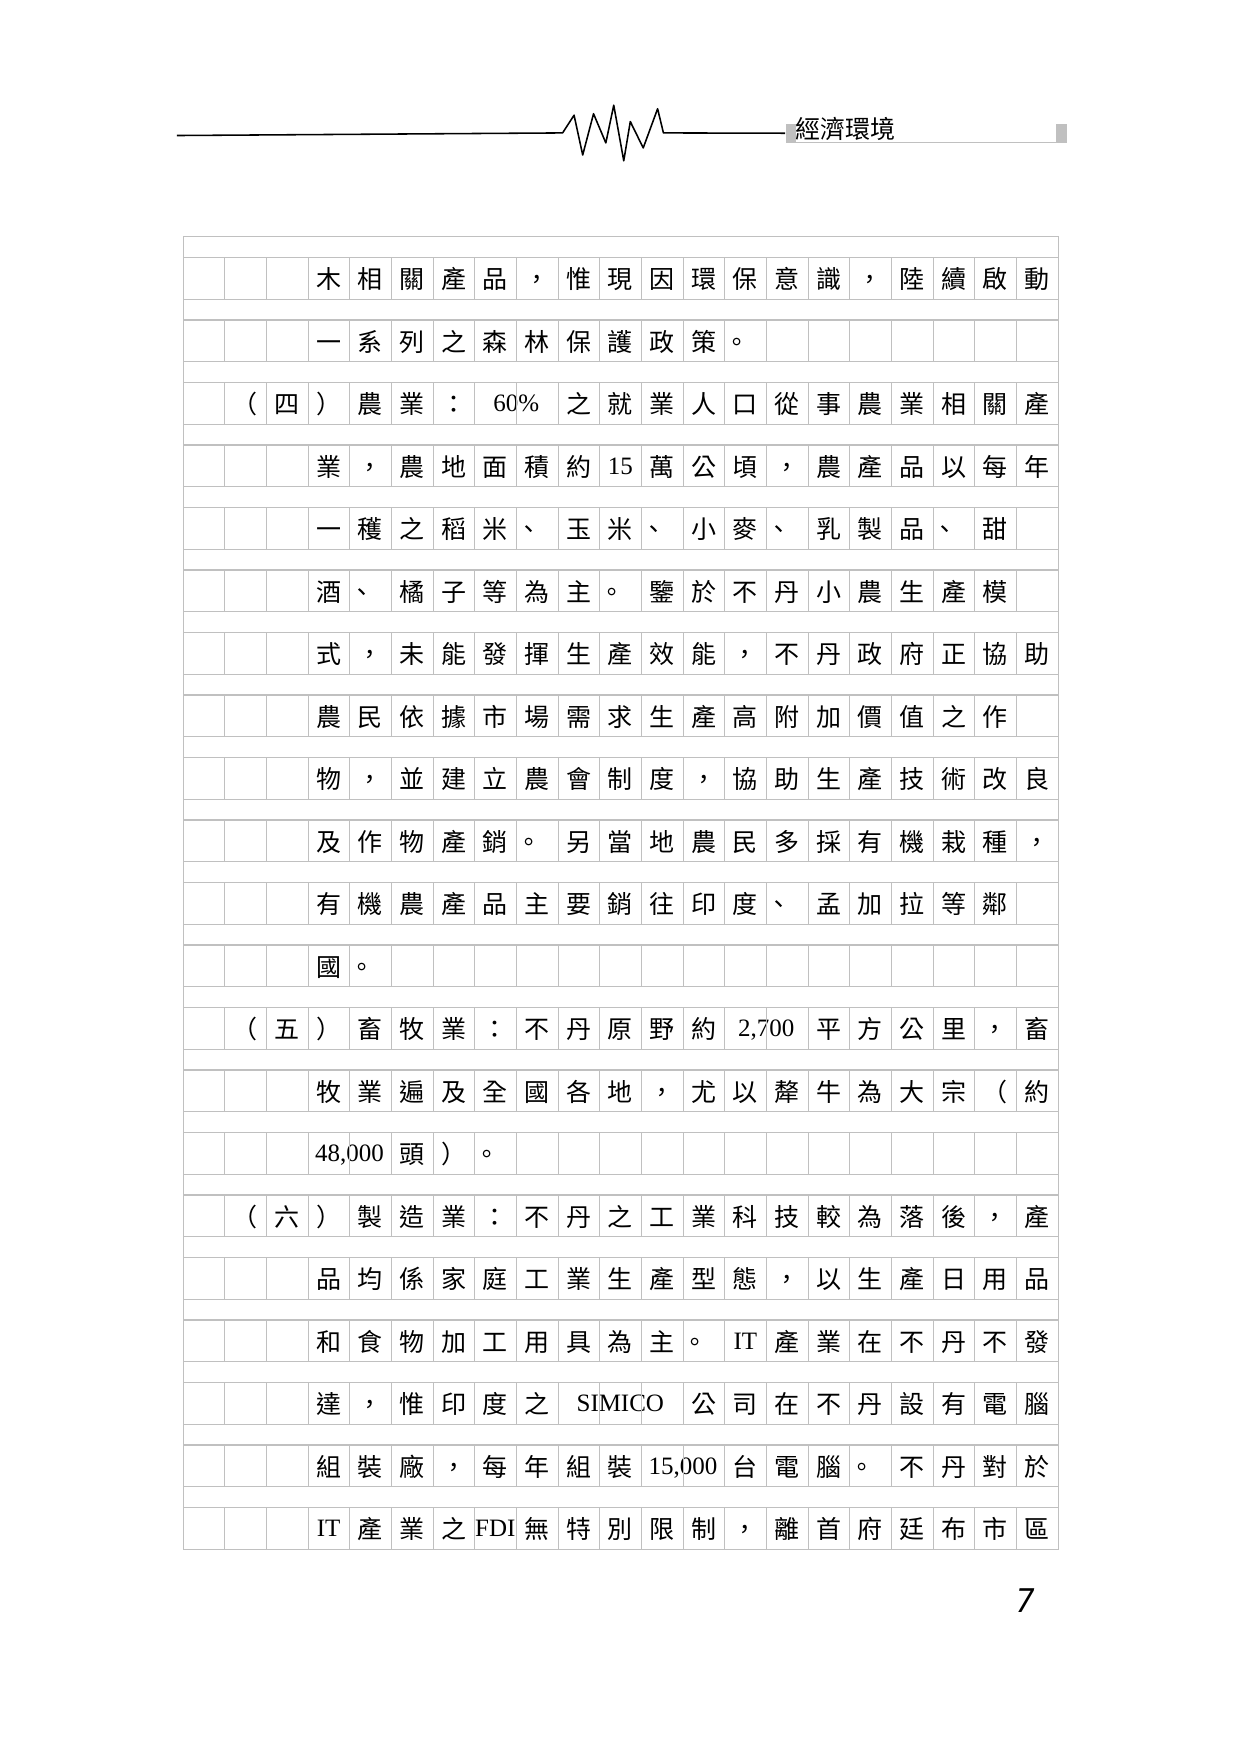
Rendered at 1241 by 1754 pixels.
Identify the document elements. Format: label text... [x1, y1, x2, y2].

text （五）畜牧業：不丹原野約2,700平方公里，畜牧業遍及全國各地，尤以犛牛為大宗（約48,000頭）。 [934, 1071, 974, 1111]
text （五）畜牧業：不丹原野約2,700平方公里，畜牧業遍及全國各地，尤以犛牛為大宗（約48,000頭）。 [350, 1133, 391, 1174]
text （五）畜牧業：不丹原野約2,700平方公里，畜牧業遍及全國各地，尤以犛牛為大宗（約48,000頭）。 [267, 1008, 308, 1049]
text （五）畜牧業：不丹原野約2,700平方公里，畜牧業遍及全國各地，尤以犛牛為大宗（約48,000頭）。 [517, 1008, 558, 1049]
text （五）畜牧業：不丹原野約2,700平方公里，畜牧業遍及全國各地，尤以犛牛為大宗（約48,000頭）。 [392, 1008, 433, 1049]
text （五）畜牧業：不丹原野約2,700平方公里，畜牧業遍及全國各地，尤以犛牛為大宗（約48,000頭）。 [767, 1008, 808, 1049]
text （六）製造業：不丹之工業科技較為落後，產品均係家庭工業生產型態，以生產日用品和食物加工用具為主。IT產業在不丹不發達，惟印度之SIMICO公司在不丹設有電腦組裝廠，每年組裝15,000台電腦。不丹對於IT產業之FDI無特別限制，離首府廷布市區東南方4-5公里處設置IT園區，占地約5英畝，由新加坡公司投資開發興建，已於2012年5月開始營運，目前已有一座資料中心及5家國際資訊相關廠商進駐。 [207, 1362, 1058, 1382]
text （六）製造業：不丹之工業科技較為落後，產品均係家庭工業生產型態，以生產日用品和食物加工用具為主。IT產業在不丹不發達，惟印度之SIMICO公司在不丹設有電腦組裝廠，每年組裝15,000台電腦。不丹對於IT產業之FDI無特別限制，離首府廷布市區東南方4-5公里處設置IT園區，占地約5英畝，由新加坡公司投資開發興建，已於2012年5月開始營運，目前已有一座資料中心及5家國際資訊相關廠商進駐。 [207, 1300, 1058, 1319]
text （五）畜牧業：不丹原野約2,700平方公里，畜牧業遍及全國各地，尤以犛牛為大宗（約48,000頭）。 [434, 1008, 474, 1049]
text （五）畜牧業：不丹原野約2,700平方公里，畜牧業遍及全國各地，尤以犛牛為大宗（約48,000頭）。 [850, 1008, 891, 1049]
text （五）畜牧業：不丹原野約2,700平方公里，畜牧業遍及全國各地，尤以犛牛為大宗（約48,000頭）。 [517, 1071, 558, 1111]
text （五）畜牧業：不丹原野約2,700平方公里，畜牧業遍及全國各地，尤以犛牛為大宗（約48,000頭）。 [975, 1133, 1016, 1174]
text （五）畜牧業：不丹原野約2,700平方公里，畜牧業遍及全國各地，尤以犛牛為大宗（約48,000頭）。 [684, 1008, 724, 1049]
text （五）畜牧業：不丹原野約2,700平方公里，畜牧業遍及全國各地，尤以犛牛為大宗（約48,000頭）。 [559, 1133, 599, 1174]
text （五）畜牧業：不丹原野約2,700平方公里，畜牧業遍及全國各地，尤以犛牛為大宗（約48,000頭）。 [309, 1008, 349, 1049]
text （五）畜牧業：不丹原野約2,700平方公里，畜牧業遍及全國各地，尤以犛牛為大宗（約48,000頭）。 [1017, 1133, 1058, 1174]
text （五）畜牧業：不丹原野約2,700平方公里，畜牧業遍及全國各地，尤以犛牛為大宗（約48,000頭）。 [850, 1133, 891, 1174]
text （五）畜牧業：不丹原野約2,700平方公里，畜牧業遍及全國各地，尤以犛牛為大宗（約48,000頭）。 [475, 1071, 516, 1111]
text （五）畜牧業：不丹原野約2,700平方公里，畜牧業遍及全國各地，尤以犛牛為大宗（約48,000頭）。 [350, 1008, 391, 1049]
text （五）畜牧業：不丹原野約2,700平方公里，畜牧業遍及全國各地，尤以犛牛為大宗（約48,000頭）。 [392, 1133, 433, 1174]
text （五）畜牧業：不丹原野約2,700平方公里，畜牧業遍及全國各地，尤以犛牛為大宗（約48,000頭）。 [392, 1071, 433, 1111]
text （五）畜牧業：不丹原野約2,700平方公里，畜牧業遍及全國各地，尤以犛牛為大宗（約48,000頭）。 [309, 1071, 349, 1111]
text （三）林業：不丹七成國土為林地（約3萬平方公里），且境內物種豐富（每平方公里上有3,281種植物），過去外銷主要仰賴林木相關產品，惟現因環保意識，陸續啟動一系列之森林保護政策。 [207, 237, 1058, 257]
text （四）農業：60%之就業人口從事農業相關產業，農地面積約15萬公頃，農產品以每年一穫之稻米、玉米、小麥、乳製品、甜酒、橘子等為主。鑒於不丹小農生產模式，未能發揮生產效能，不丹政府正協助農民依據市場需求生產高附加價值之作物，並建立農會制度，協助生產技術改良及作物產銷。另當地農民多採有機栽種，有機農產品主要銷往印度、孟加拉等鄰國。 [207, 675, 1058, 694]
text （六）製造業：不丹之工業科技較為落後，產品均係家庭工業生產型態，以生產日用品和食物加工用具為主。IT產業在不丹不發達，惟印度之SIMICO公司在不丹設有電腦組裝廠，每年組裝15,000台電腦。不丹對於IT產業之FDI無特別限制，離首府廷布市區東南方4-5公里處設置IT園區，占地約5英畝，由新加坡公司投資開發興建，已於2012年5月開始營運，目前已有一座資料中心及5家國際資訊相關廠商進駐。 [207, 1487, 1058, 1507]
text （五）畜牧業：不丹原野約2,700平方公里，畜牧業遍及全國各地，尤以犛牛為大宗（約48,000頭）。 [767, 1071, 808, 1111]
text （五）畜牧業：不丹原野約2,700平方公里，畜牧業遍及全國各地，尤以犛牛為大宗（約48,000頭）。 [809, 1133, 849, 1174]
text （五）畜牧業：不丹原野約2,700平方公里，畜牧業遍及全國各地，尤以犛牛為大宗（約48,000頭）。 [642, 1071, 683, 1111]
text （五）畜牧業：不丹原野約2,700平方公里，畜牧業遍及全國各地，尤以犛牛為大宗（約48,000頭）。 [892, 1008, 933, 1049]
text （五）畜牧業：不丹原野約2,700平方公里，畜牧業遍及全國各地，尤以犛牛為大宗（約48,000頭）。 [725, 1008, 766, 1049]
text （五）畜牧業：不丹原野約2,700平方公里，畜牧業遍及全國各地，尤以犛牛為大宗（約48,000頭）。 [642, 1133, 683, 1174]
text （五）畜牧業：不丹原野約2,700平方公里，畜牧業遍及全國各地，尤以犛牛為大宗（約48,000頭）。 [684, 1133, 724, 1174]
text （四）農業：60%之就業人口從事農業相關產業，農地面積約15萬公頃，農產品以每年一穫之稻米、玉米、小麥、乳製品、甜酒、橘子等為主。鑒於不丹小農生產模式，未能發揮生產效能，不丹政府正協助農民依據市場需求生產高附加價值之作物，並建立農會制度，協助生產技術改良及作物產銷。另當地農民多採有機栽種，有機農產品主要銷往印度、孟加拉等鄰國。 [207, 800, 1058, 819]
text （四）農業：60%之就業人口從事農業相關產業，農地面積約15萬公頃，農產品以每年一穫之稻米、玉米、小麥、乳製品、甜酒、橘子等為主。鑒於不丹小農生產模式，未能發揮生產效能，不丹政府正協助農民依據市場需求生產高附加價值之作物，並建立農會制度，協助生產技術改良及作物產銷。另當地農民多採有機栽種，有機農產品主要銷往印度、孟加拉等鄰國。 [207, 487, 1058, 507]
text （五）畜牧業：不丹原野約2,700平方公里，畜牧業遍及全國各地，尤以犛牛為大宗（約48,000頭）。 [809, 1008, 849, 1049]
text （五）畜牧業：不丹原野約2,700平方公里，畜牧業遍及全國各地，尤以犛牛為大宗（約48,000頭）。 [642, 1008, 683, 1049]
text （五）畜牧業：不丹原野約2,700平方公里，畜牧業遍及全國各地，尤以犛牛為大宗（約48,000頭）。 [309, 1133, 349, 1174]
text （六）製造業：不丹之工業科技較為落後，產品均係家庭工業生產型態，以生產日用品和食物加工用具為主。IT產業在不丹不發達，惟印度之SIMICO公司在不丹設有電腦組裝廠，每年組裝15,000台電腦。不丹對於IT產業之FDI無特別限制，離首府廷布市區東南方4-5公里處設置IT園區，占地約5英畝，由新加坡公司投資開發興建，已於2012年5月開始營運，目前已有一座資料中心及5家國際資訊相關廠商進駐。 [207, 1175, 1058, 1194]
text （六）製造業：不丹之工業科技較為落後，產品均係家庭工業生產型態，以生產日用品和食物加工用具為主。IT產業在不丹不發達，惟印度之SIMICO公司在不丹設有電腦組裝廠，每年組裝15,000台電腦。不丹對於IT產業之FDI無特別限制，離首府廷布市區東南方4-5公里處設置IT園區，占地約5英畝，由新加坡公司投資開發興建，已於2012年5月開始營運，目前已有一座資料中心及5家國際資訊相關廠商進駐。 [207, 1237, 1058, 1257]
text （五）畜牧業：不丹原野約2,700平方公里，畜牧業遍及全國各地，尤以犛牛為大宗（約48,000頭）。 [434, 1133, 474, 1174]
text （五）畜牧業：不丹原野約2,700平方公里，畜牧業遍及全國各地，尤以犛牛為大宗（約48,000頭）。 [975, 1008, 1016, 1049]
text （四）農業：60%之就業人口從事農業相關產業，農地面積約15萬公頃，農產品以每年一穫之稻米、玉米、小麥、乳製品、甜酒、橘子等為主。鑒於不丹小農生產模式，未能發揮生產效能，不丹政府正協助農民依據市場需求生產高附加價值之作物，並建立農會制度，協助生產技術改良及作物產銷。另當地農民多採有機栽種，有機農產品主要銷往印度、孟加拉等鄰國。 [207, 737, 1058, 757]
text （四）農業：60%之就業人口從事農業相關產業，農地面積約15萬公頃，農產品以每年一穫之稻米、玉米、小麥、乳製品、甜酒、橘子等為主。鑒於不丹小農生產模式，未能發揮生產效能，不丹政府正協助農民依據市場需求生產高附加價值之作物，並建立農會制度，協助生產技術改良及作物產銷。另當地農民多採有機栽種，有機農產品主要銷往印度、孟加拉等鄰國。 [207, 925, 1058, 944]
text （四）農業：60%之就業人口從事農業相關產業，農地面積約15萬公頃，農產品以每年一穫之稻米、玉米、小麥、乳製品、甜酒、橘子等為主。鑒於不丹小農生產模式，未能發揮生產效能，不丹政府正協助農民依據市場需求生產高附加價值之作物，並建立農會制度，協助生產技術改良及作物產銷。另當地農民多採有機栽種，有機農產品主要銷往印度、孟加拉等鄰國。 [207, 425, 1058, 444]
text （五）畜牧業：不丹原野約2,700平方公里，畜牧業遍及全國各地，尤以犛牛為大宗（約48,000頭）。 [600, 1008, 641, 1049]
text （四）農業：60%之就業人口從事農業相關產業，農地面積約15萬公頃，農產品以每年一穫之稻米、玉米、小麥、乳製品、甜酒、橘子等為主。鑒於不丹小農生產模式，未能發揮生產效能，不丹政府正協助農民依據市場需求生產高附加價值之作物，並建立農會制度，協助生產技術改良及作物產銷。另當地農民多採有機栽種，有機農產品主要銷往印度、孟加拉等鄰國。 [207, 612, 1058, 632]
text （五）畜牧業：不丹原野約2,700平方公里，畜牧業遍及全國各地，尤以犛牛為大宗（約48,000頭）。 [559, 1071, 599, 1111]
text （五）畜牧業：不丹原野約2,700平方公里，畜牧業遍及全國各地，尤以犛牛為大宗（約48,000頭）。 [475, 1008, 516, 1049]
text （五）畜牧業：不丹原野約2,700平方公里，畜牧業遍及全國各地，尤以犛牛為大宗（約48,000頭）。 [725, 1133, 766, 1174]
text （五）畜牧業：不丹原野約2,700平方公里，畜牧業遍及全國各地，尤以犛牛為大宗（約48,000頭）。 [767, 1133, 808, 1174]
text （五）畜牧業：不丹原野約2,700平方公里，畜牧業遍及全國各地，尤以犛牛為大宗（約48,000頭）。 [434, 1071, 474, 1111]
text （五）畜牧業：不丹原野約2,700平方公里，畜牧業遍及全國各地，尤以犛牛為大宗（約48,000頭）。 [892, 1071, 933, 1111]
text （五）畜牧業：不丹原野約2,700平方公里，畜牧業遍及全國各地，尤以犛牛為大宗（約48,000頭）。 [350, 1071, 391, 1111]
text （五）畜牧業：不丹原野約2,700平方公里，畜牧業遍及全國各地，尤以犛牛為大宗（約48,000頭）。 [809, 1071, 849, 1111]
text （四）農業：60%之就業人口從事農業相關產業，農地面積約15萬公頃，農產品以每年一穫之稻米、玉米、小麥、乳製品、甜酒、橘子等為主。鑒於不丹小農生產模式，未能發揮生產效能，不丹政府正協助農民依據市場需求生產高附加價值之作物，並建立農會制度，協助生產技術改良及作物產銷。另當地農民多採有機栽種，有機農產品主要銷往印度、孟加拉等鄰國。 [207, 362, 1058, 382]
text （五）畜牧業：不丹原野約2,700平方公里，畜牧業遍及全國各地，尤以犛牛為大宗（約48,000頭）。 [225, 1133, 266, 1174]
text （五）畜牧業：不丹原野約2,700平方公里，畜牧業遍及全國各地，尤以犛牛為大宗（約48,000頭）。 [934, 1008, 974, 1049]
text （五）畜牧業：不丹原野約2,700平方公里，畜牧業遍及全國各地，尤以犛牛為大宗（約48,000頭）。 [892, 1133, 933, 1174]
text （六）製造業：不丹之工業科技較為落後，產品均係家庭工業生產型態，以生產日用品和食物加工用具為主。IT產業在不丹不發達，惟印度之SIMICO公司在不丹設有電腦組裝廠，每年組裝15,000台電腦。不丹對於IT產業之FDI無特別限制，離首府廷布市區東南方4-5公里處設置IT園區，占地約5英畝，由新加坡公司投資開發興建，已於2012年5月開始營運，目前已有一座資料中心及5家國際資訊相關廠商進駐。 [207, 1425, 1058, 1444]
text （五）畜牧業：不丹原野約2,700平方公里，畜牧業遍及全國各地，尤以犛牛為大宗（約48,000頭）。 [1017, 1071, 1058, 1111]
text （五）畜牧業：不丹原野約2,700平方公里，畜牧業遍及全國各地，尤以犛牛為大宗（約48,000頭）。 [1017, 1008, 1058, 1049]
text （五）畜牧業：不丹原野約2,700平方公里，畜牧業遍及全國各地，尤以犛牛為大宗（約48,000頭）。 [225, 1008, 266, 1049]
text （四）農業：60%之就業人口從事農業相關產業，農地面積約15萬公頃，農產品以每年一穫之稻米、玉米、小麥、乳製品、甜酒、橘子等為主。鑒於不丹小農生產模式，未能發揮生產效能，不丹政府正協助農民依據市場需求生產高附加價值之作物，並建立農會制度，協助生產技術改良及作物產銷。另當地農民多採有機栽種，有機農產品主要銷往印度、孟加拉等鄰國。 [207, 862, 1058, 882]
text （五）畜牧業：不丹原野約2,700平方公里，畜牧業遍及全國各地，尤以犛牛為大宗（約48,000頭）。 [475, 1133, 516, 1174]
text （五）畜牧業：不丹原野約2,700平方公里，畜牧業遍及全國各地，尤以犛牛為大宗（約48,000頭）。 [684, 1071, 724, 1111]
text （四）農業：60%之就業人口從事農業相關產業，農地面積約15萬公頃，農產品以每年一穫之稻米、玉米、小麥、乳製品、甜酒、橘子等為主。鑒於不丹小農生產模式，未能發揮生產效能，不丹政府正協助農民依據市場需求生產高附加價值之作物，並建立農會制度，協助生產技術改良及作物產銷。另當地農民多採有機栽種，有機農產品主要銷往印度、孟加拉等鄰國。 [207, 550, 1058, 569]
text （五）畜牧業：不丹原野約2,700平方公里，畜牧業遍及全國各地，尤以犛牛為大宗（約48,000頭）。 [600, 1071, 641, 1111]
text （五）畜牧業：不丹原野約2,700平方公里，畜牧業遍及全國各地，尤以犛牛為大宗（約48,000頭）。 [207, 1050, 1058, 1069]
text （五）畜牧業：不丹原野約2,700平方公里，畜牧業遍及全國各地，尤以犛牛為大宗（約48,000頭）。 [207, 987, 1058, 1007]
text （五）畜牧業：不丹原野約2,700平方公里，畜牧業遍及全國各地，尤以犛牛為大宗（約48,000頭）。 [934, 1133, 974, 1174]
text （五）畜牧業：不丹原野約2,700平方公里，畜牧業遍及全國各地，尤以犛牛為大宗（約48,000頭）。 [850, 1071, 891, 1111]
text （五）畜牧業：不丹原野約2,700平方公里，畜牧業遍及全國各地，尤以犛牛為大宗（約48,000頭）。 [975, 1071, 1016, 1111]
text （五）畜牧業：不丹原野約2,700平方公里，畜牧業遍及全國各地，尤以犛牛為大宗（約48,000頭）。 [267, 1071, 308, 1111]
text （五）畜牧業：不丹原野約2,700平方公里，畜牧業遍及全國各地，尤以犛牛為大宗（約48,000頭）。 [600, 1133, 641, 1174]
text （五）畜牧業：不丹原野約2,700平方公里，畜牧業遍及全國各地，尤以犛牛為大宗（約48,000頭）。 [559, 1008, 599, 1049]
text （三）林業：不丹七成國土為林地（約3萬平方公里），且境內物種豐富（每平方公里上有3,281種植物），過去外銷主要仰賴林木相關產品，惟現因環保意識，陸續啟動一系列之森林保護政策。 [207, 300, 1058, 319]
text （五）畜牧業：不丹原野約2,700平方公里，畜牧業遍及全國各地，尤以犛牛為大宗（約48,000頭）。 [267, 1133, 308, 1174]
text （五）畜牧業：不丹原野約2,700平方公里，畜牧業遍及全國各地，尤以犛牛為大宗（約48,000頭）。 [725, 1071, 766, 1111]
text （五）畜牧業：不丹原野約2,700平方公里，畜牧業遍及全國各地，尤以犛牛為大宗（約48,000頭）。 [517, 1133, 558, 1174]
text （五）畜牧業：不丹原野約2,700平方公里，畜牧業遍及全國各地，尤以犛牛為大宗（約48,000頭）。 [207, 1112, 1058, 1132]
text （五）畜牧業：不丹原野約2,700平方公里，畜牧業遍及全國各地，尤以犛牛為大宗（約48,000頭）。 [225, 1071, 266, 1111]
